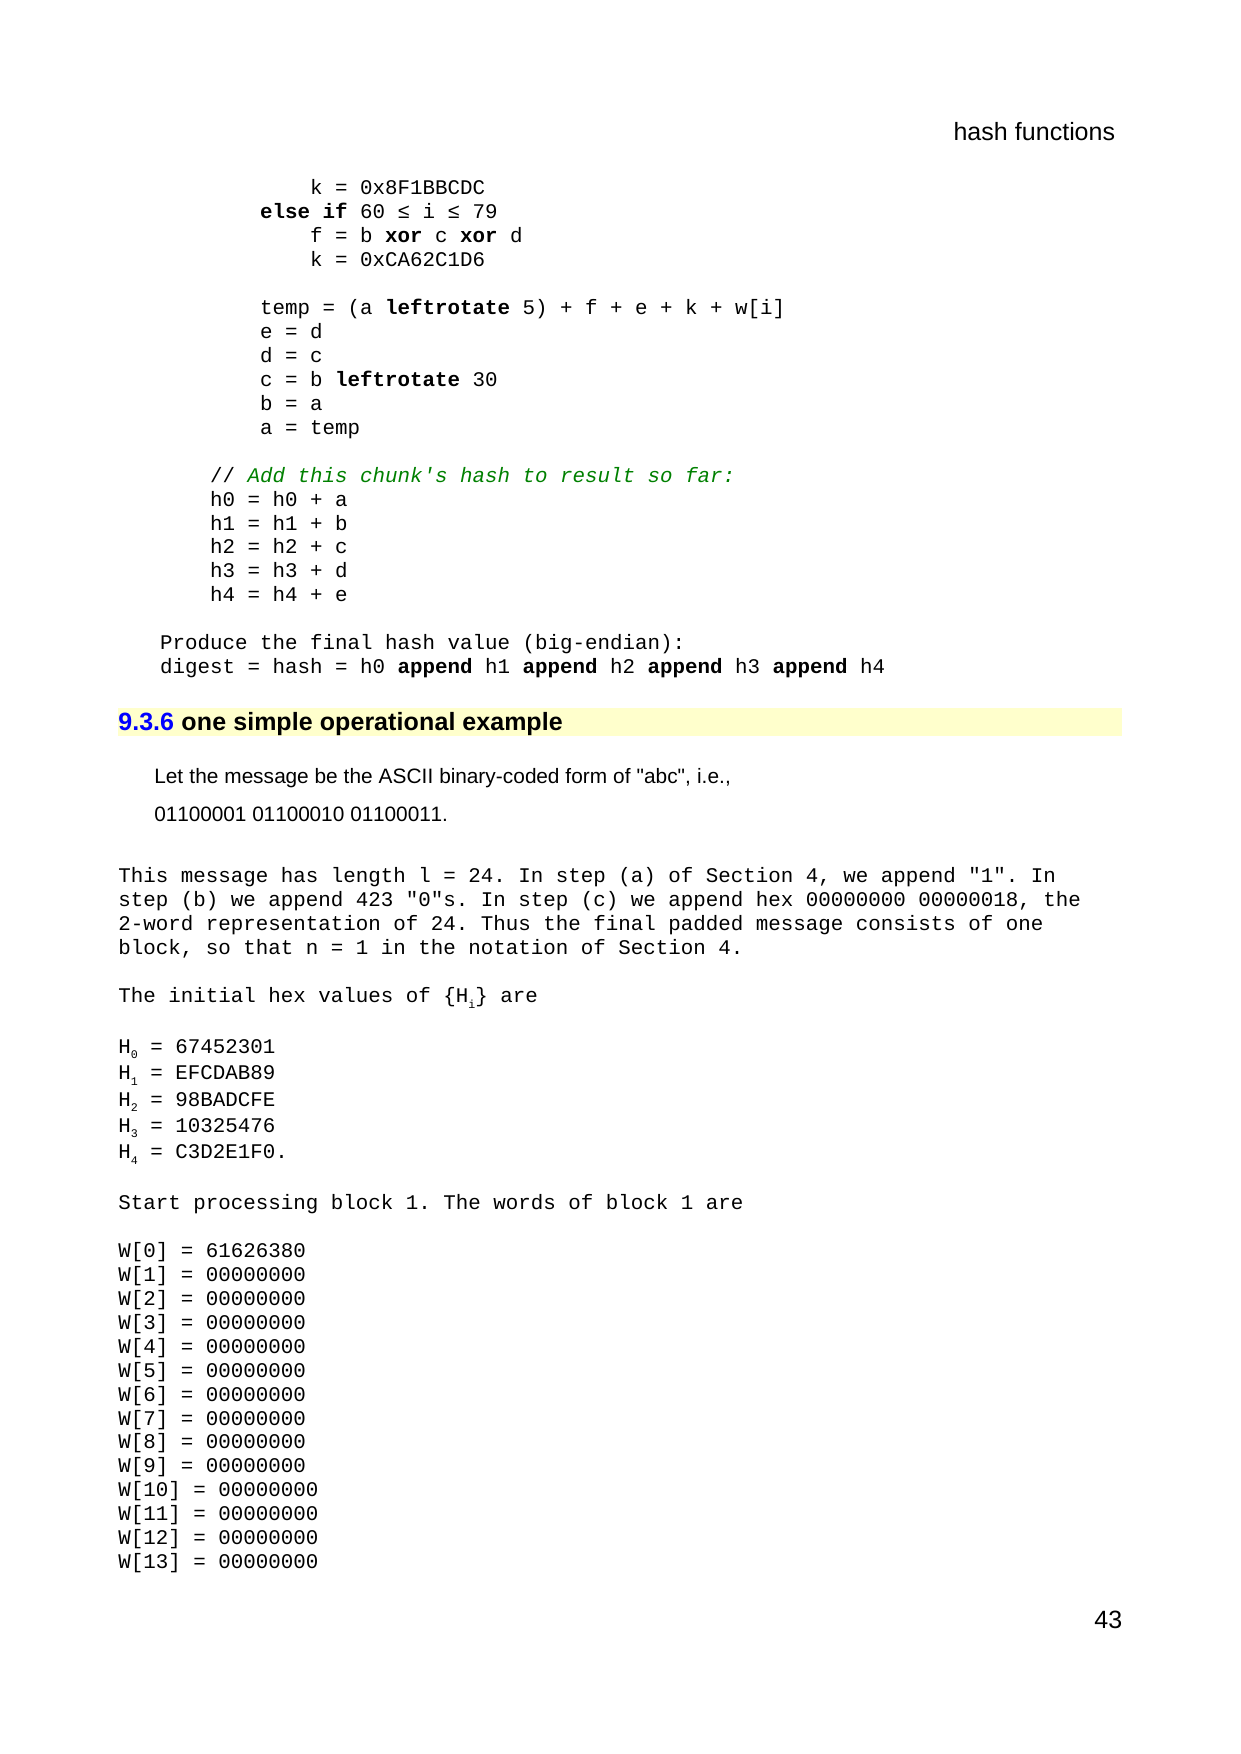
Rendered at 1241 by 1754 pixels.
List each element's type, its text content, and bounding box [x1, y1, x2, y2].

text f = b xor c xor d [118, 225, 1116, 249]
text e = d [118, 321, 1116, 345]
text k = 0x8F1BBCDC [118, 177, 1116, 201]
text a = temp [118, 417, 1116, 441]
text h4 = h4 + e [118, 584, 1116, 608]
text d = c [118, 345, 1116, 369]
text h0 = h0 + a [118, 488, 1116, 512]
text h2 = h2 + c [118, 536, 1116, 560]
text Let the message be the ASCII binary-coded form of "abc", i.e., [118, 764, 1122, 788]
text digest = hash = h0 append h1 append h2 append h3 append h4 [118, 656, 1116, 680]
text else if 60 ≤ i ≤ 79 [118, 201, 1116, 225]
text Produce the final hash value (big-endian): [118, 632, 1116, 656]
text h1 = h1 + b [118, 512, 1116, 536]
text This message has length l = 24. In step (a) of Section 4, we append "1". In step (b) we append 423 "0"s. In step (c) we append hex 00000000 00000018, the 2-word representation of 24. Thus the final padded message consists of one block, so that n = 1 in the notation of Section 4. The initial hex values of {Hi} are H0 = 67452301 H1 = EFCDAB89 H2 = 98BADCFE H3 = 10325476 H4 = C3D2E1F0. Start processing block 1. The words of block 1 are W[0] = 61626380 W[1] = 00000000 W[2] = 00000000 W[3] = 00000000 W[4] = 00000000 W[5] = 00000000 W[6] = 00000000 W[7] = 00000000 W[8] = 00000000 W[9] = 00000000 W[10] = 00000000 W[11] = 00000000 W[12] = 00000000 W[13] = 00000000 [118, 841, 1116, 1575]
text k = 0xCA62C1D6 [118, 249, 1116, 273]
text b = a [118, 393, 1116, 417]
text temp = (a leftrotate 5) + f + e + k + w[i] [118, 297, 1116, 321]
text h3 = h3 + d [118, 560, 1116, 584]
subtitle one simple operational example [118, 708, 1122, 736]
text 01100001 01100010 01100011. [118, 803, 1122, 826]
text c = b leftrotate 30 [118, 369, 1116, 393]
text // Add this chunk's hash to result so far: [118, 464, 1116, 488]
